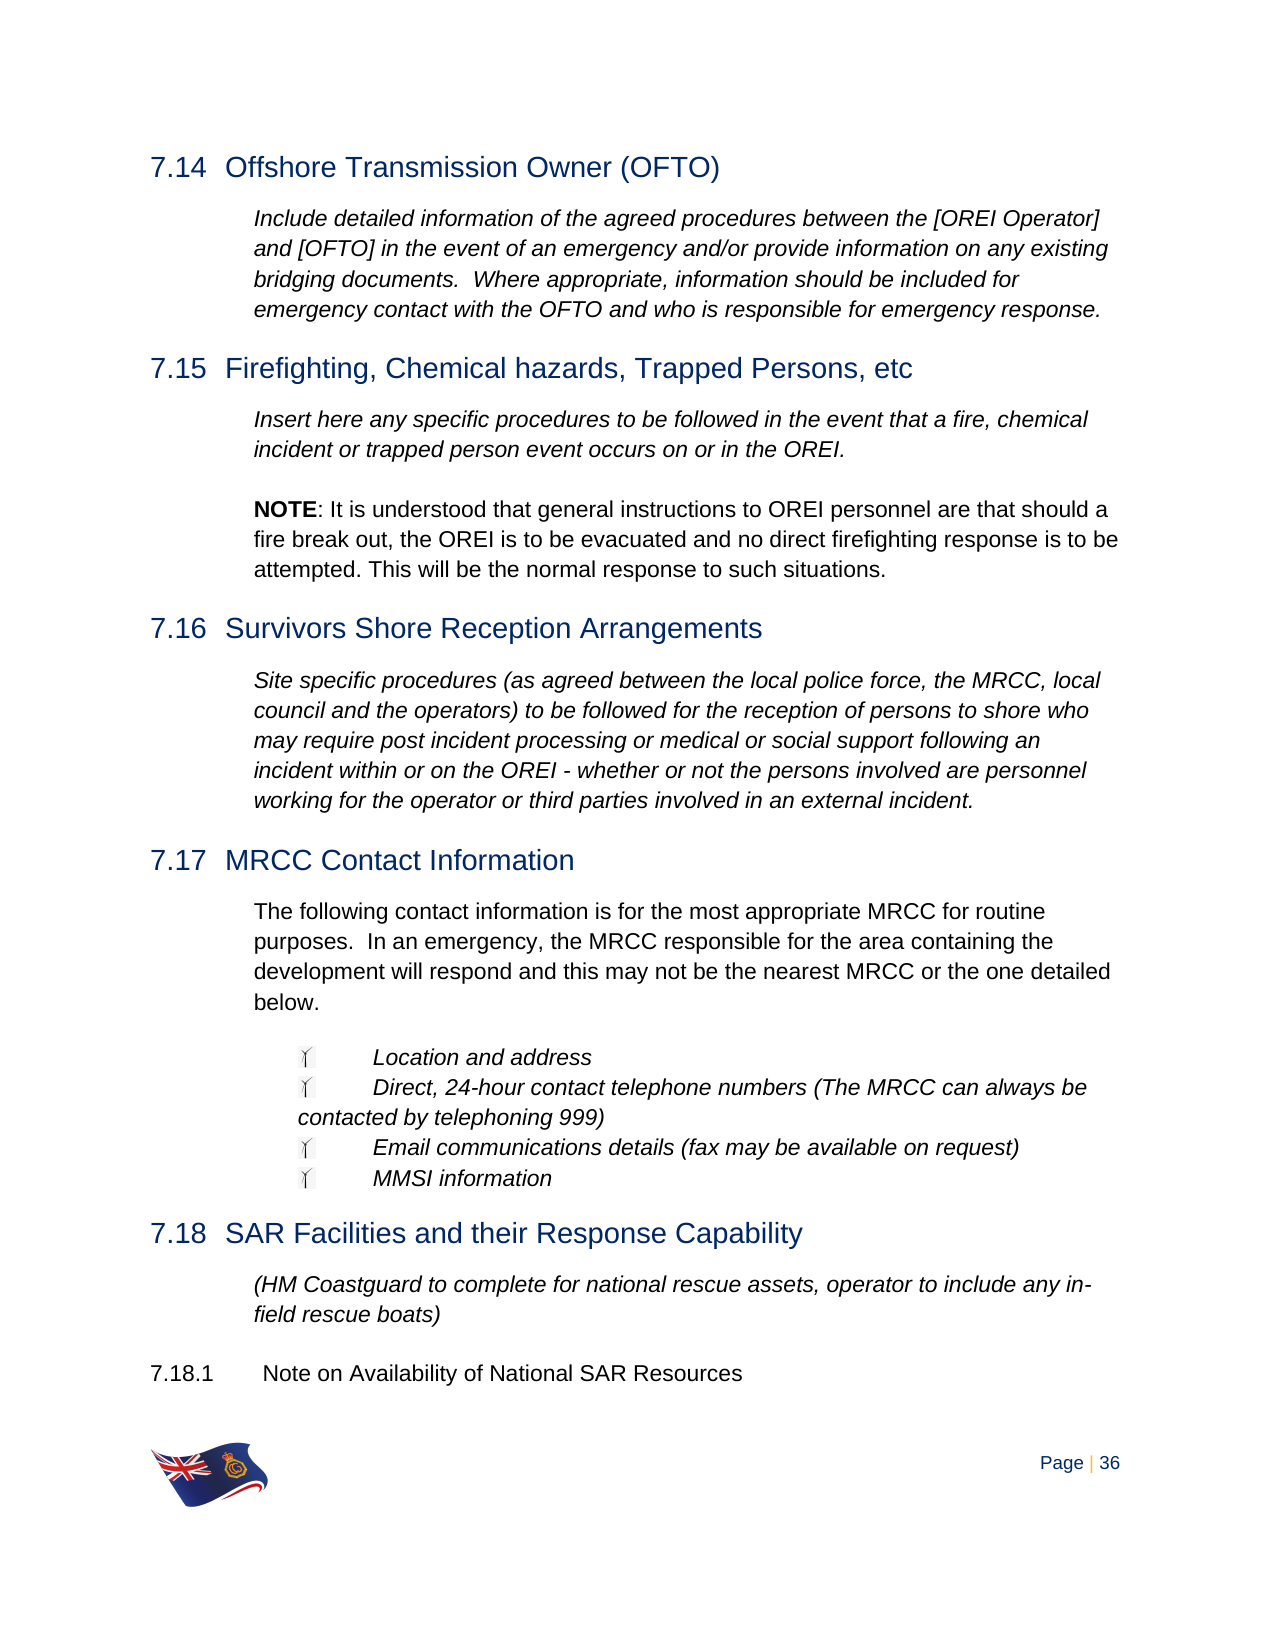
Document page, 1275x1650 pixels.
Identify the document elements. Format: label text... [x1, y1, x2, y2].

text Insert here any specific procedures to be followed in the event that a fire, chemical incident or trapped person event occurs on or in the OREI. [253, 406, 1125, 463]
list SAR Facilities and their Response Capability [150, 1216, 1125, 1249]
list Location and address [298, 1044, 1125, 1070]
list MMSI information [298, 1164, 1125, 1191]
text Site specific procedures (as agreed between the local police force, the MRCC, local council and the operators) to be followed for the reception of persons to shore who may require post incident processing or medical or social support following an incident within or on the OREI - whether or not the persons involved are personnel working for the operator or third parties involved in an external incident. [253, 667, 1125, 814]
list MRCC Contact Information [150, 843, 1125, 876]
list Direct, 24-hour contact telephone numbers (The MRCC can always be contacted by telephoning 999) [298, 1074, 1125, 1131]
list Firefighting, Chemical hazards, Trapped Persons, etc [150, 351, 1125, 384]
list Survivors Shore Reception Arrangements [150, 611, 1125, 645]
text Include detailed information of the agreed procedures between the [OREI Operator] and [OFTO] in the event of an emergency and/or provide information on any existing bridging documents. Where appropriate, information should be included for emergency contact with the OFTO and who is responsible for emergency response. [253, 205, 1125, 322]
list Note on Availability of National SAR Resources [150, 1360, 1125, 1387]
list Offshore Transmission Owner (OFTO) [150, 150, 1125, 183]
text (HM Coastguard to complete for national rescue assets, operator to include any in-field rescue boats) [253, 1271, 1125, 1327]
list Email communications details (fax may be available on request) [298, 1134, 1125, 1161]
text The following contact information is for the most appropriate MRCC for routine purposes. In an emergency, the MRCC responsible for the area containing the development will respond and this may not be the nearest MRCC or the one detailed below. [253, 898, 1125, 1015]
text NOTE: It is understood that general instructions to OREI personnel are that should a fire break out, the OREI is to be evacuated and no direct firefighting response is to be attempted. This will be the normal response to such situations. [253, 496, 1125, 583]
